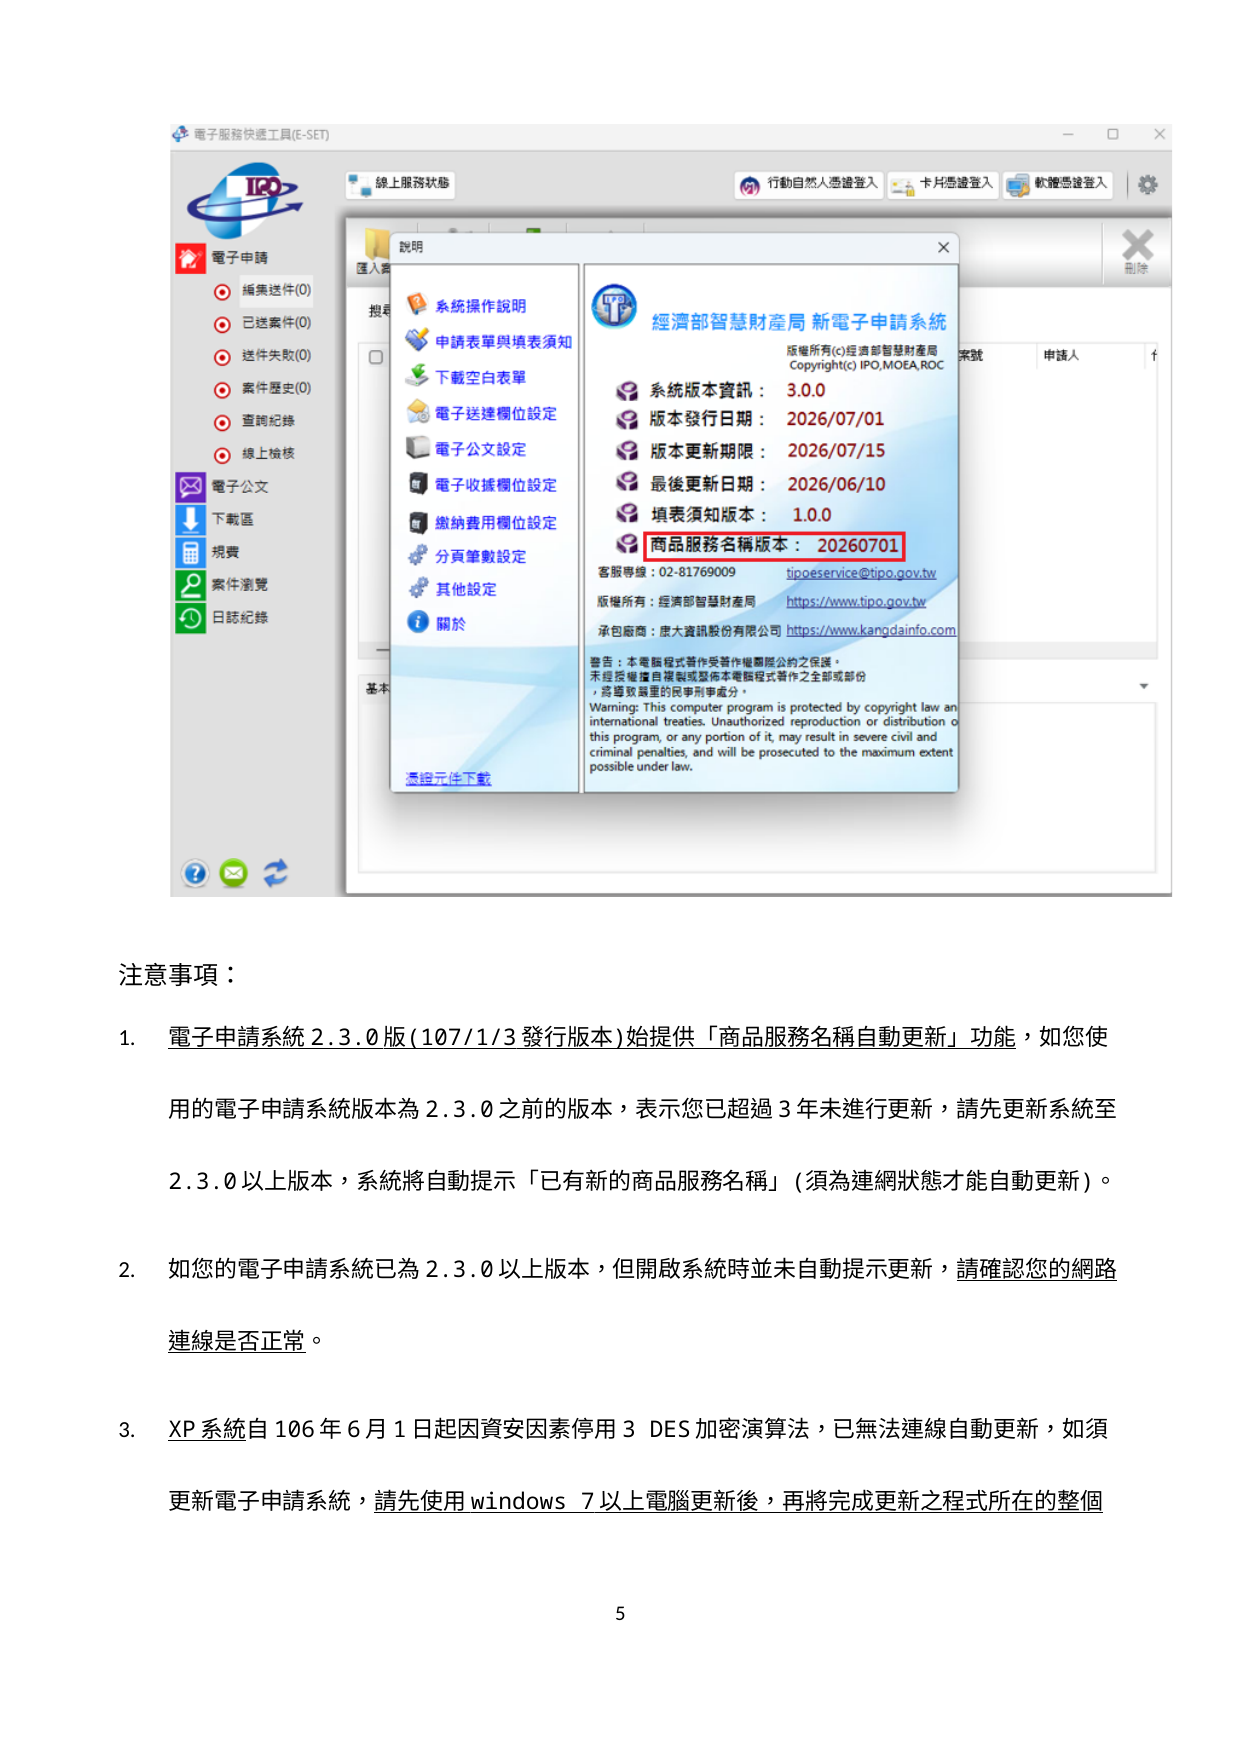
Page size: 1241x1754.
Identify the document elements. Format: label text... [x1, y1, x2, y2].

text 注意事項： [118, 932, 1122, 994]
list 電子申請系統2.3.0版(107/1/3發行版本)始提供「商品服務名稱自動更新」功能，如您使用的電子申請系統版本為2.3.0之前的版本，表示您已超過3年未進行更新，請先更新系統至2.3.0以上版本，系統將自動提示「已有新的商品服務名稱」(須為連網狀態才能自動更新)。 [118, 994, 1122, 1200]
list XP系統自106年6月1日起因資安因素停用3 DES加密演算法，已無法連線自動更新，如須更新電子申請系統，請先使用windows 7以上電腦更新後，再將完成更新之程式所在的整個 [118, 1386, 1122, 1521]
list 如您的電子申請系統已為2.3.0以上版本，但開啟系統時並未自動提示更新，請確認您的網路連線是否正常。 [118, 1226, 1122, 1361]
